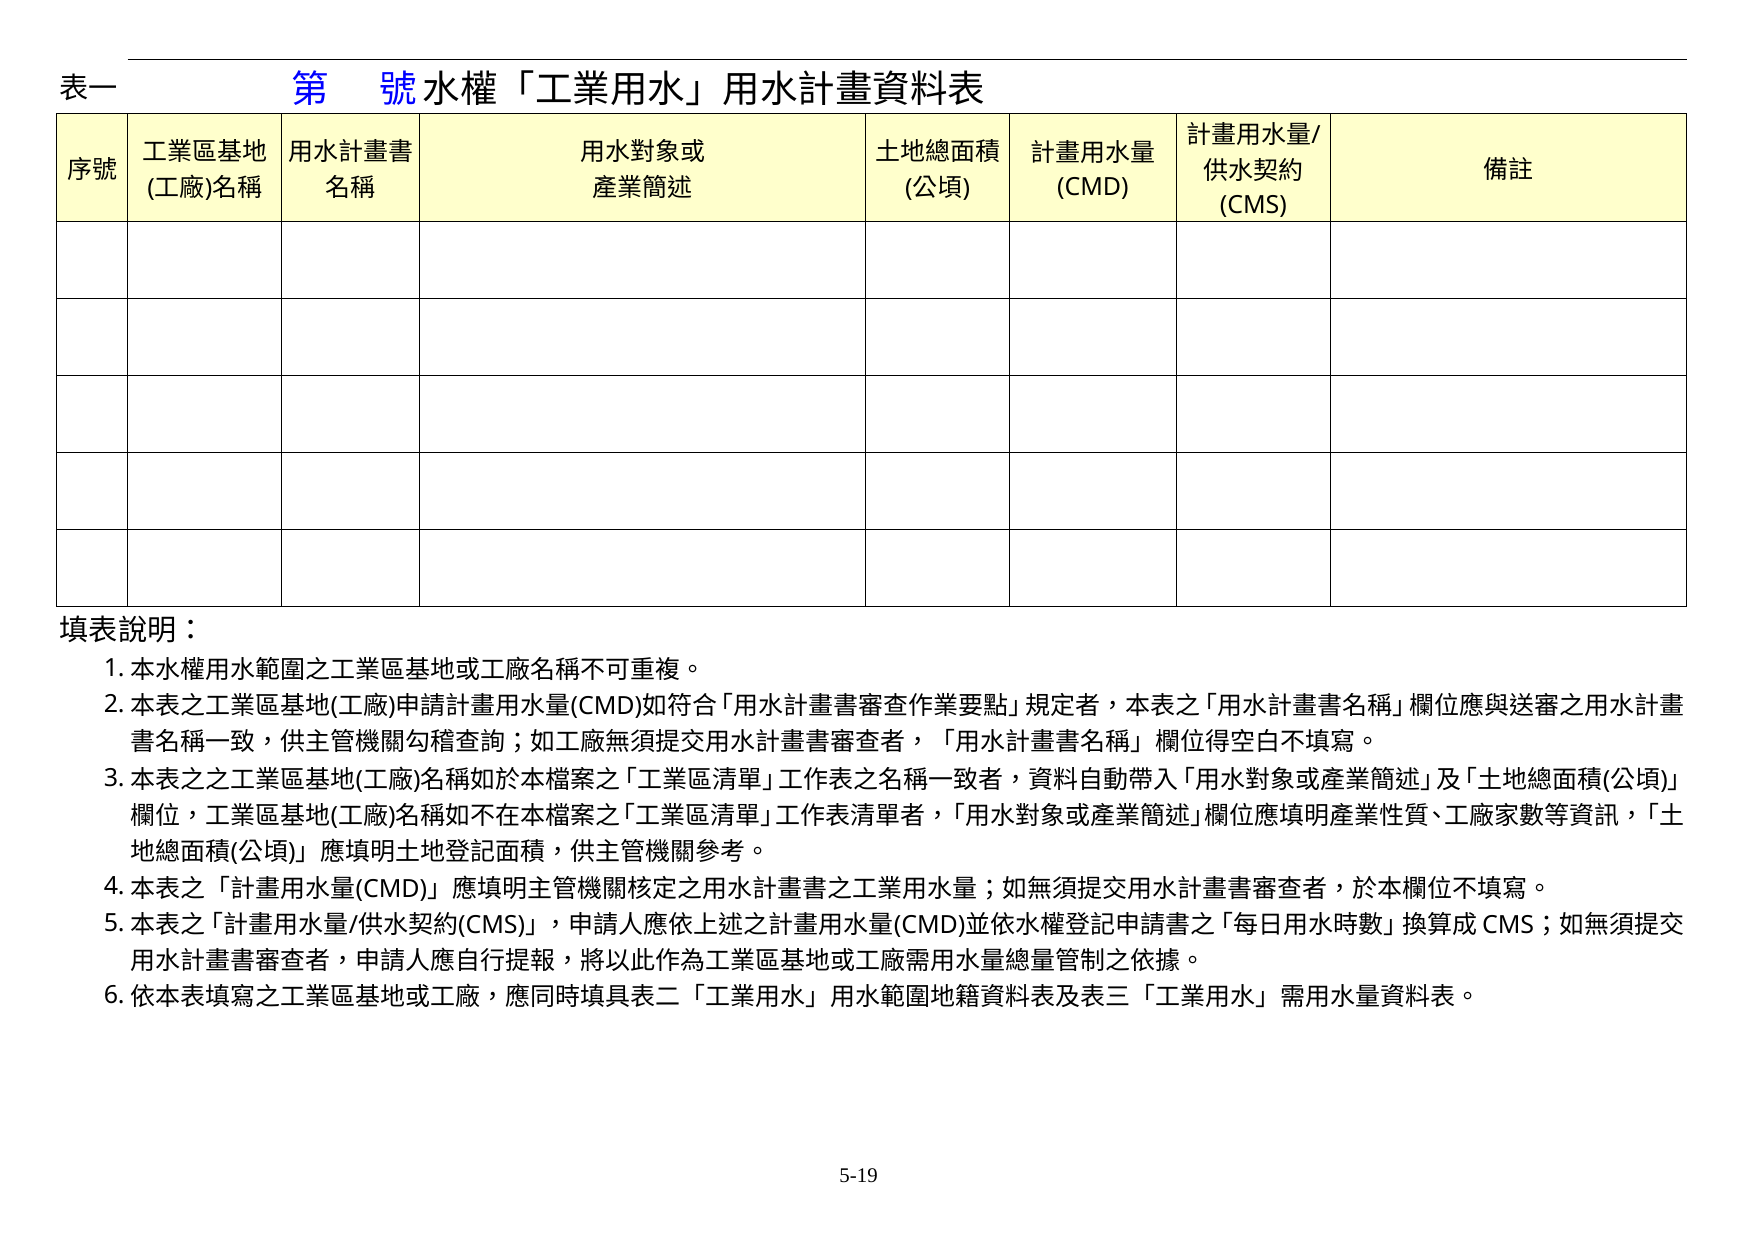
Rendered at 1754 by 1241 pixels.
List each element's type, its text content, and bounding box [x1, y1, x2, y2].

table_cell [1687, 606, 1703, 649]
table_cell [866, 376, 1009, 452]
table_cell [128, 299, 281, 375]
table_cell 序號 [57, 114, 127, 221]
table_cell [1687, 649, 1703, 685]
table_cell [420, 453, 865, 529]
table_cell [128, 530, 281, 606]
table_cell 2. [57, 685, 127, 759]
table_cell [282, 299, 419, 375]
table_cell [1010, 299, 1176, 375]
table_cell [1687, 375, 1703, 452]
table_cell 本表之「計畫用水量(CMD)」應填明主管機關核定之用水計畫書之工業用水量；如無須提交用水計畫書審查者，於本欄位不填寫。 [128, 868, 1687, 904]
table_cell 第 號 [128, 60, 419, 113]
table_cell [282, 376, 419, 452]
table_cell [1687, 298, 1703, 375]
table_cell [866, 222, 1009, 298]
table_cell 填表說明： [57, 607, 1687, 649]
table_cell 依本表填寫之工業區基地或工廠，應同時填具表二「工業用水」用水範圍地籍資料表及表三「工業用水」需用水量資料表。 [128, 977, 1687, 1017]
table_cell [1177, 376, 1330, 452]
table_cell [420, 376, 865, 452]
table_cell [1687, 904, 1703, 977]
table_cell 6. [57, 977, 127, 1017]
table_cell [1177, 453, 1330, 529]
table_cell [128, 453, 281, 529]
table_cell [128, 222, 281, 298]
table_cell [282, 222, 419, 298]
table_cell 土地總面積 (公頃) [866, 114, 1009, 221]
table_cell [1331, 376, 1686, 452]
table_cell [420, 222, 865, 298]
table_cell [866, 530, 1009, 606]
table_cell 計畫用水量/供水契約(CMS) [1177, 114, 1330, 221]
table_cell [1177, 530, 1330, 606]
table_cell [1331, 222, 1686, 298]
table_cell [1010, 376, 1176, 452]
table_cell [420, 530, 865, 606]
table_cell [1010, 453, 1176, 529]
table_cell 工業區基地(工廠)名稱 [128, 114, 281, 221]
table_cell 3. [57, 759, 127, 868]
table_cell 1. [57, 649, 127, 685]
table_cell [1331, 299, 1686, 375]
table_cell [1331, 530, 1686, 606]
table_cell [128, 376, 281, 452]
table_cell 5. [57, 904, 127, 977]
table_cell 表一 [57, 59, 127, 113]
table_cell [1331, 453, 1686, 529]
table_cell [1687, 529, 1703, 606]
table_cell [420, 299, 865, 375]
table_cell 本表之工業區基地(工廠)申請計畫用水量(CMD)如符合「用水計畫書審查作業要點」規定者，本表之「用水計畫書名稱」欄位應與送審之用水計畫書名稱一致，供主管機關勾稽查詢；如工廠無須提交用水計畫書審查者，「用水計畫書名稱」欄位得空白不填寫。 [128, 685, 1687, 759]
table_cell [1687, 221, 1703, 298]
table_cell [1177, 222, 1330, 298]
table_cell [57, 222, 127, 298]
table_cell 4. [57, 868, 127, 904]
table_cell 計畫用水量(CMD) [1010, 114, 1176, 221]
table_cell [57, 530, 127, 606]
table_cell [1687, 452, 1703, 529]
table_cell [1177, 299, 1330, 375]
table_cell [282, 530, 419, 606]
table_cell [1687, 113, 1703, 221]
table_cell [866, 453, 1009, 529]
table_cell 備註 [1331, 114, 1686, 221]
table_cell [1687, 868, 1703, 904]
table_cell [57, 376, 127, 452]
table_cell [1687, 759, 1703, 868]
table_cell 用水計畫書名稱 [282, 114, 419, 221]
table_cell 本表之之工業區基地(工廠)名稱如於本檔案之「工業區清單」工作表之名稱一致者，資料自動帶入「用水對象或產業簡述」及「土地總面積(公頃)」欄位，工業區基地(工廠)名稱如不在本檔案之「工業區清單」工作表清單者，「用水對象或產業簡述」欄位應填明產業性質、工廠家數等資訊，「土地總面積(公頃)」應填明土地登記面積，供主管機關參考。 [128, 759, 1687, 868]
table_cell [1687, 59, 1703, 113]
table_cell 本表之「計畫用水量/供水契約(CMS)」，申請人應依上述之計畫用水量(CMD)並依水權登記申請書之「每日用水時數」換算成CMS；如無須提交用水計畫書審查者，申請人應自行提報，將以此作為工業區基地或工廠需用水量總量管制之依據。 [128, 904, 1687, 977]
table_cell 用水對象或 產業簡述 [420, 114, 865, 221]
table_cell 水權「工業用水」用水計畫資料表 [419, 60, 1687, 113]
table_cell [1687, 685, 1703, 759]
table_cell [57, 299, 127, 375]
table_cell 本水權用水範圍之工業區基地或工廠名稱不可重複。 [128, 649, 1687, 685]
table_cell [866, 299, 1009, 375]
table_cell [1010, 530, 1176, 606]
table_cell [57, 453, 127, 529]
table_cell [1010, 222, 1176, 298]
table_cell [282, 453, 419, 529]
table_cell [1687, 977, 1703, 1017]
